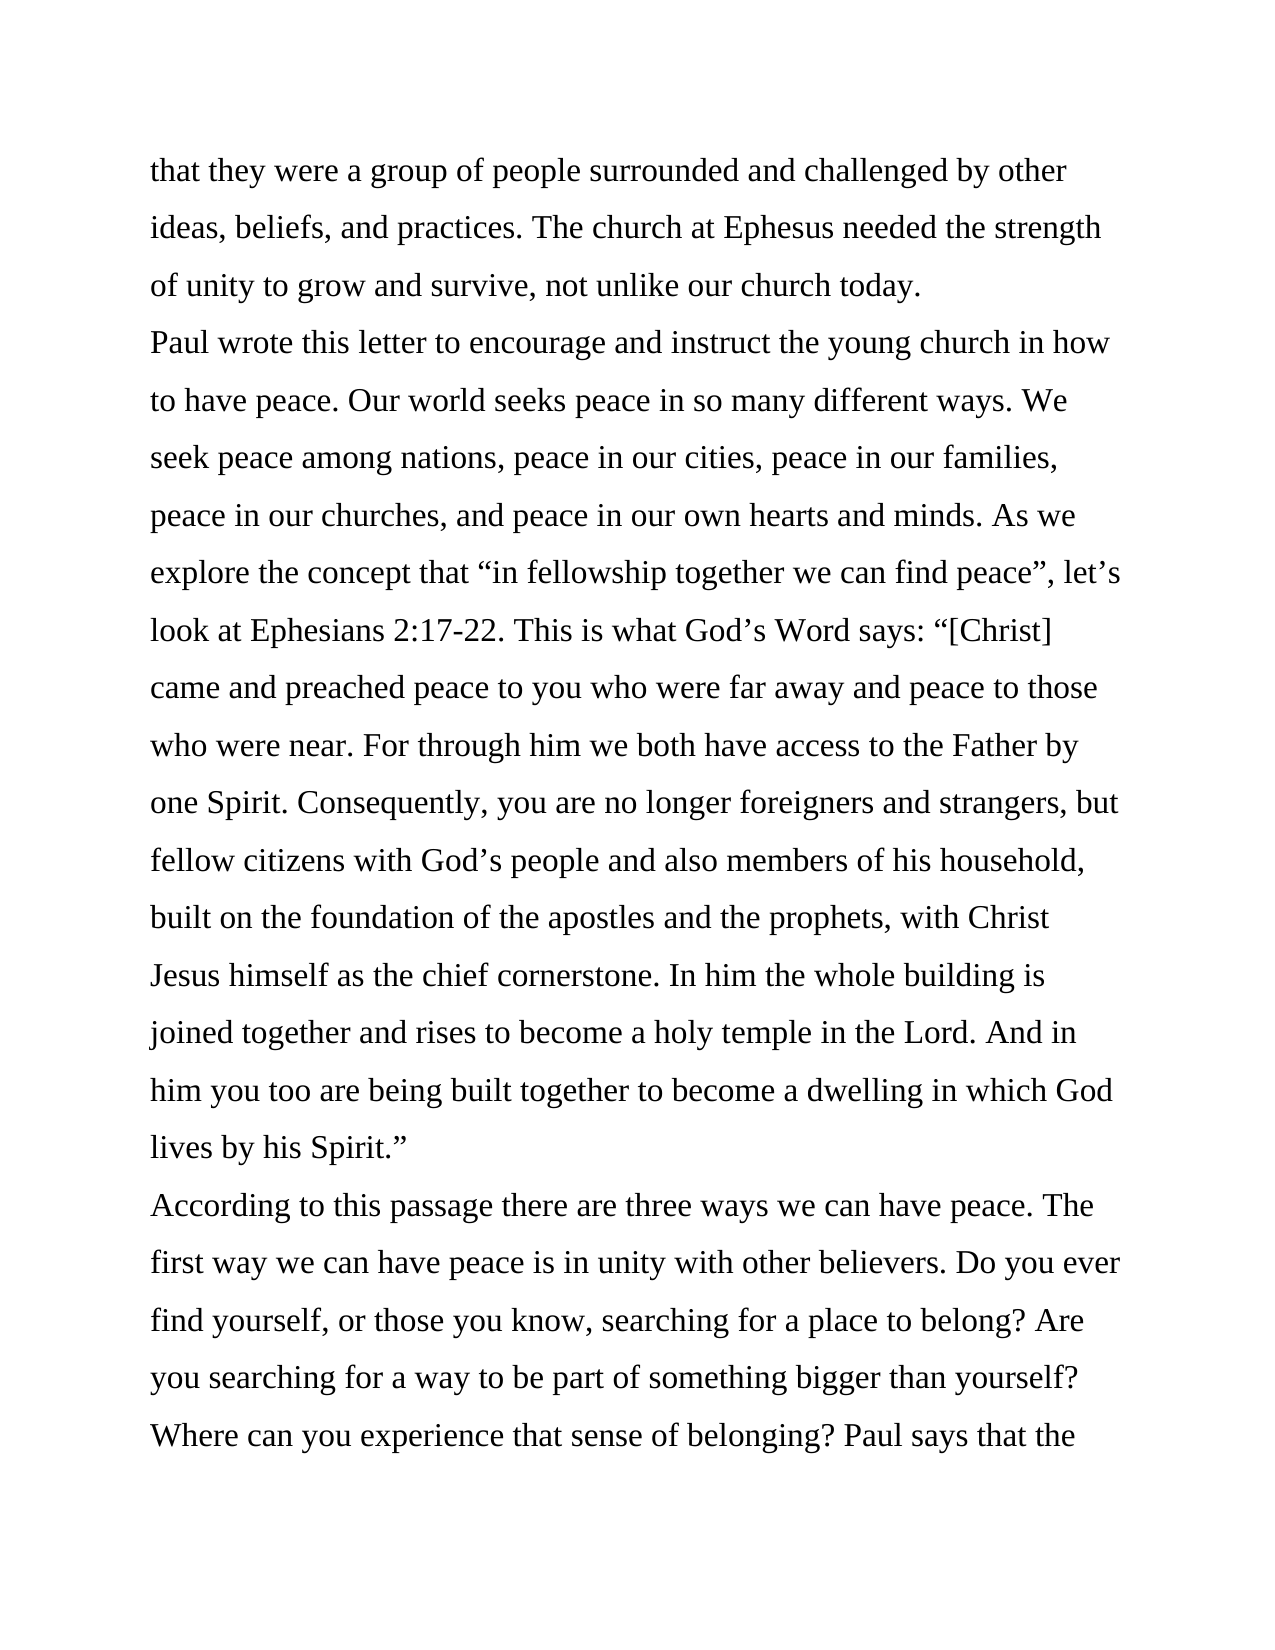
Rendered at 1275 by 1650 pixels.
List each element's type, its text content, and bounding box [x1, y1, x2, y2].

text that they were a group of people surrounded and challenged by other ideas, beliefs, and practices. The church at Ephesus needed the strength of unity to grow and survive, not unlike our church today. [150, 150, 1125, 303]
text Paul wrote this letter to encourage and instruct the young church in how to have peace. Our world seeks peace in so many different ways. We seek peace among nations, peace in our cities, peace in our families, peace in our churches, and peace in our own hearts and minds. As we explore the concept that “in fellowship together we can find peace”, let’s look at Ephesians 2:17-22. This is what God’s Word says: “[Christ] came and preached peace to you who were far away and peace to those who were near. For through him we both have access to the Father by one Spirit. Consequently, you are no longer foreigners and strangers, but fellow citizens with God’s people and also members of his household, built on the foundation of the apostles and the prophets, with Christ Jesus himself as the chief cornerstone. In him the whole building is joined together and rises to become a holy temple in the Lord. And in him you too are being built together to become a dwelling in which God lives by his Spirit.” [150, 322, 1125, 1166]
text According to this passage there are three ways we can have peace. The first way we can have peace is in unity with other believers. Do you ever find yourself, or those you know, searching for a place to belong? Are you searching for a way to be part of something bigger than yourself? Where can you experience that sense of belonging? Paul says that the [150, 1185, 1125, 1453]
